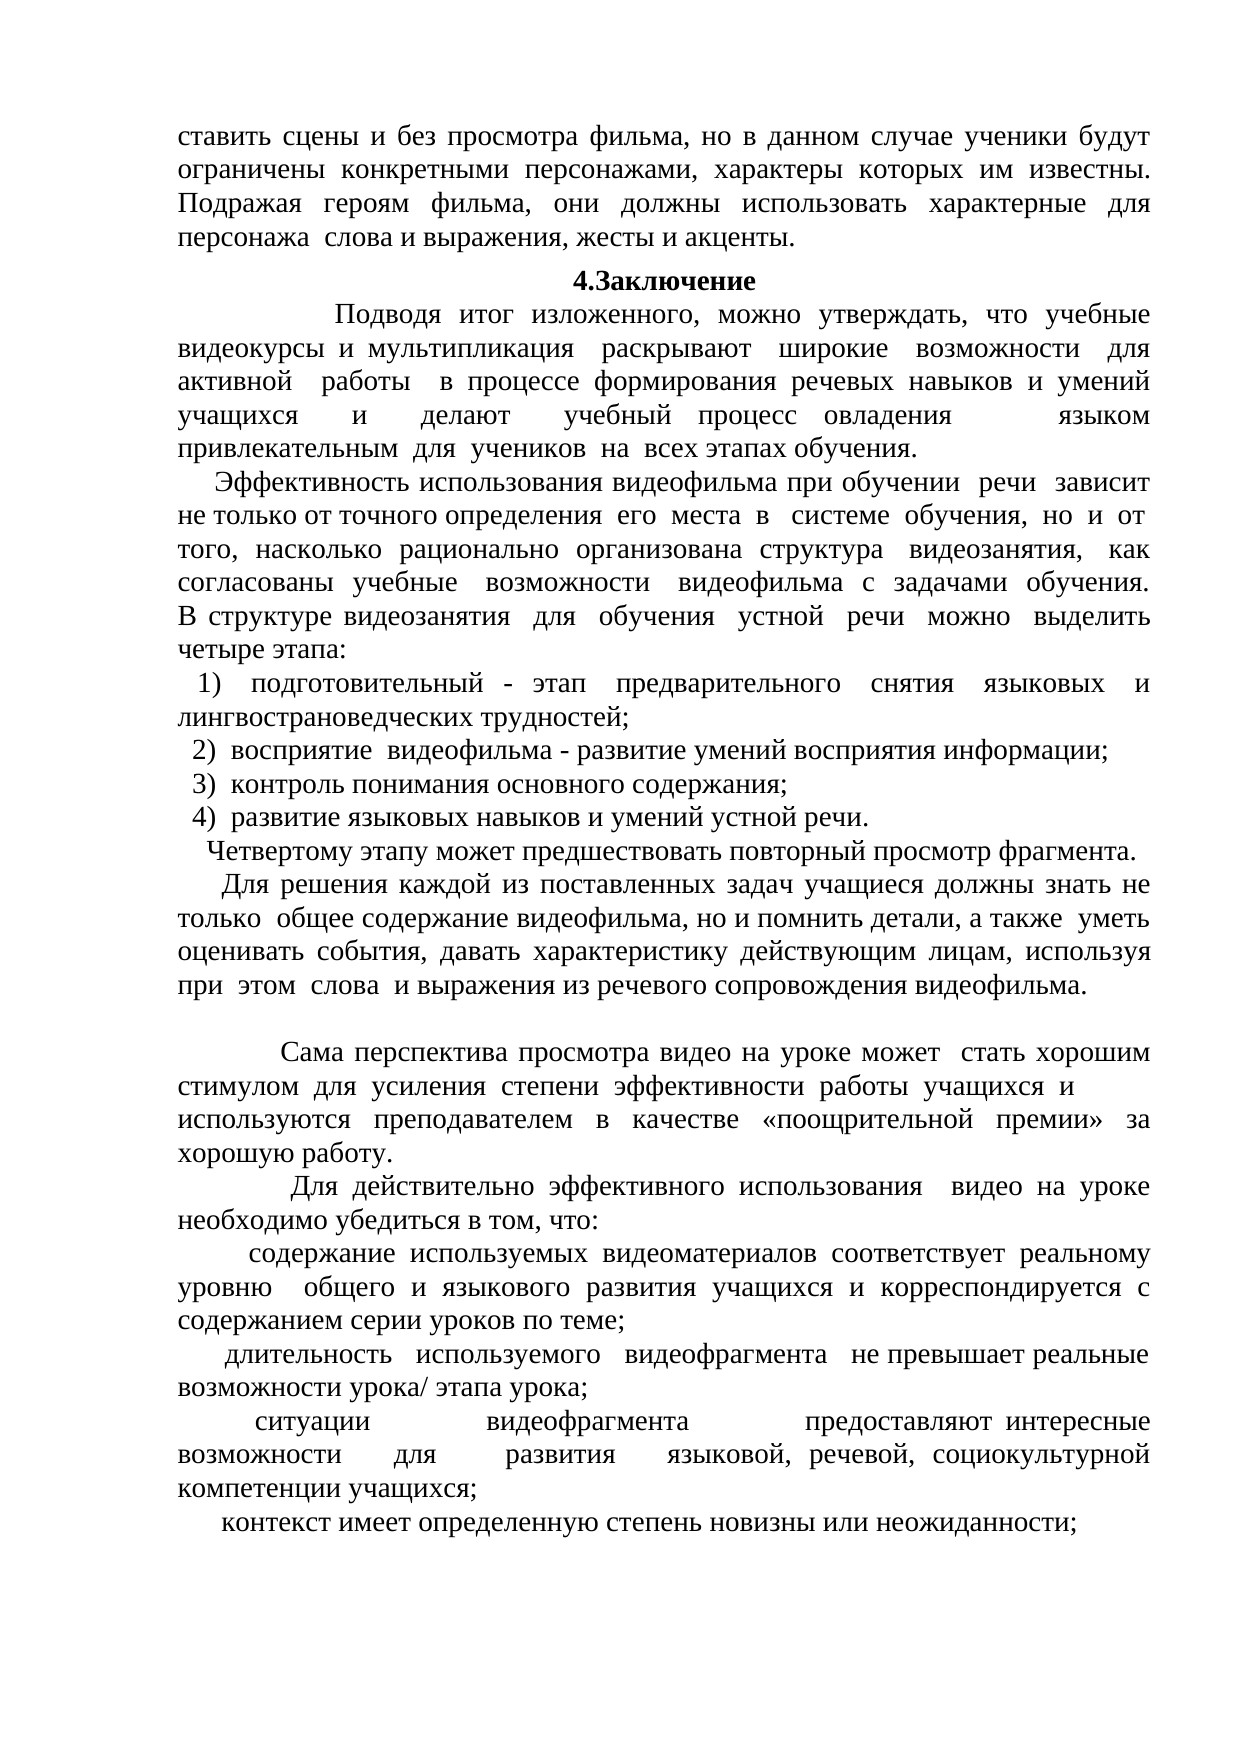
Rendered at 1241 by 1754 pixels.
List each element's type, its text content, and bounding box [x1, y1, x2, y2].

text контекст имеет определенную степень новизны или неожиданности; [177, 1504, 1152, 1537]
text ситуации видеофрагмента предоставляют интересные возможности для развития языковой, речевой, социокультурной компетенции учащихся; [177, 1403, 1152, 1504]
text используются преподавателем в качестве «поощрительной премии» за хорошую работу. [177, 1101, 1152, 1168]
text содержание используемых видеоматериалов соответствует реальному уровню общего и языкового развития учащихся и корреспондируется с содержанием серии уроков по теме; [177, 1235, 1152, 1336]
text Подводя итог изложенного, можно утверждать, что учебные видеокурсы и мультипликация раскрывают широкие возможности для активной работы в процессе формирования речевых навыков и умений учащихся и делают учебный процесс овладения языком привлекательным для учеников на всех этапах обучения. [177, 296, 1152, 464]
text Для решения каждой из поставленных задач учащиеся должны знать не только общее содержание видеофильма, но и помнить детали, а также уметь оценивать события, давать характеристику действующим лицам, используя при этом слова и выражения из речевого сопровождения видеофильма. [177, 866, 1152, 1001]
text 3) контроль понимания основного содержания; [177, 766, 1152, 799]
text Эффективность использования видеофильма при обучении речи зависит не только от точного определения его места в системе обучения, но и от [177, 464, 1152, 531]
text того, насколько рационально организована структура видеозанятия, как согласованы учебные возможности видеофильма с задачами обучения. В структуре видеозанятия для обучения устной речи можно выделить четыре этапа: [177, 531, 1152, 665]
text длительность используемого видеофрагмента не превышает реальные возможности урока/ этапа урока; [177, 1336, 1152, 1403]
text 4.Заключение [177, 263, 1152, 296]
text 1) подготовительный - этап предварительного снятия языковых и лингвострановедческих трудностей; [177, 665, 1152, 732]
text 4) развитие языковых навыков и умений устной речи. [177, 799, 1152, 833]
text 2) восприятие видеофильма - развитие умений восприятия информации; [177, 732, 1152, 766]
text Для действительно эффективного использования видео на уроке необходимо убедиться в том, что: [177, 1168, 1152, 1235]
text Сама перспектива просмотра видео на уроке может стать хорошим стимулом для усиления степени эффективности работы учащихся и [177, 1034, 1152, 1101]
text Четвертому этапу может предшествовать повторный просмотр фрагмента. [177, 833, 1152, 866]
text ставить сцены и без просмотра фильма, но в данном случае ученики будут ограничены конкретными персонажами, характеры которых им известны. Подражая героям фильма, они должны использовать характерные для персонажа слова и выражения, жесты и акценты. [177, 118, 1152, 252]
